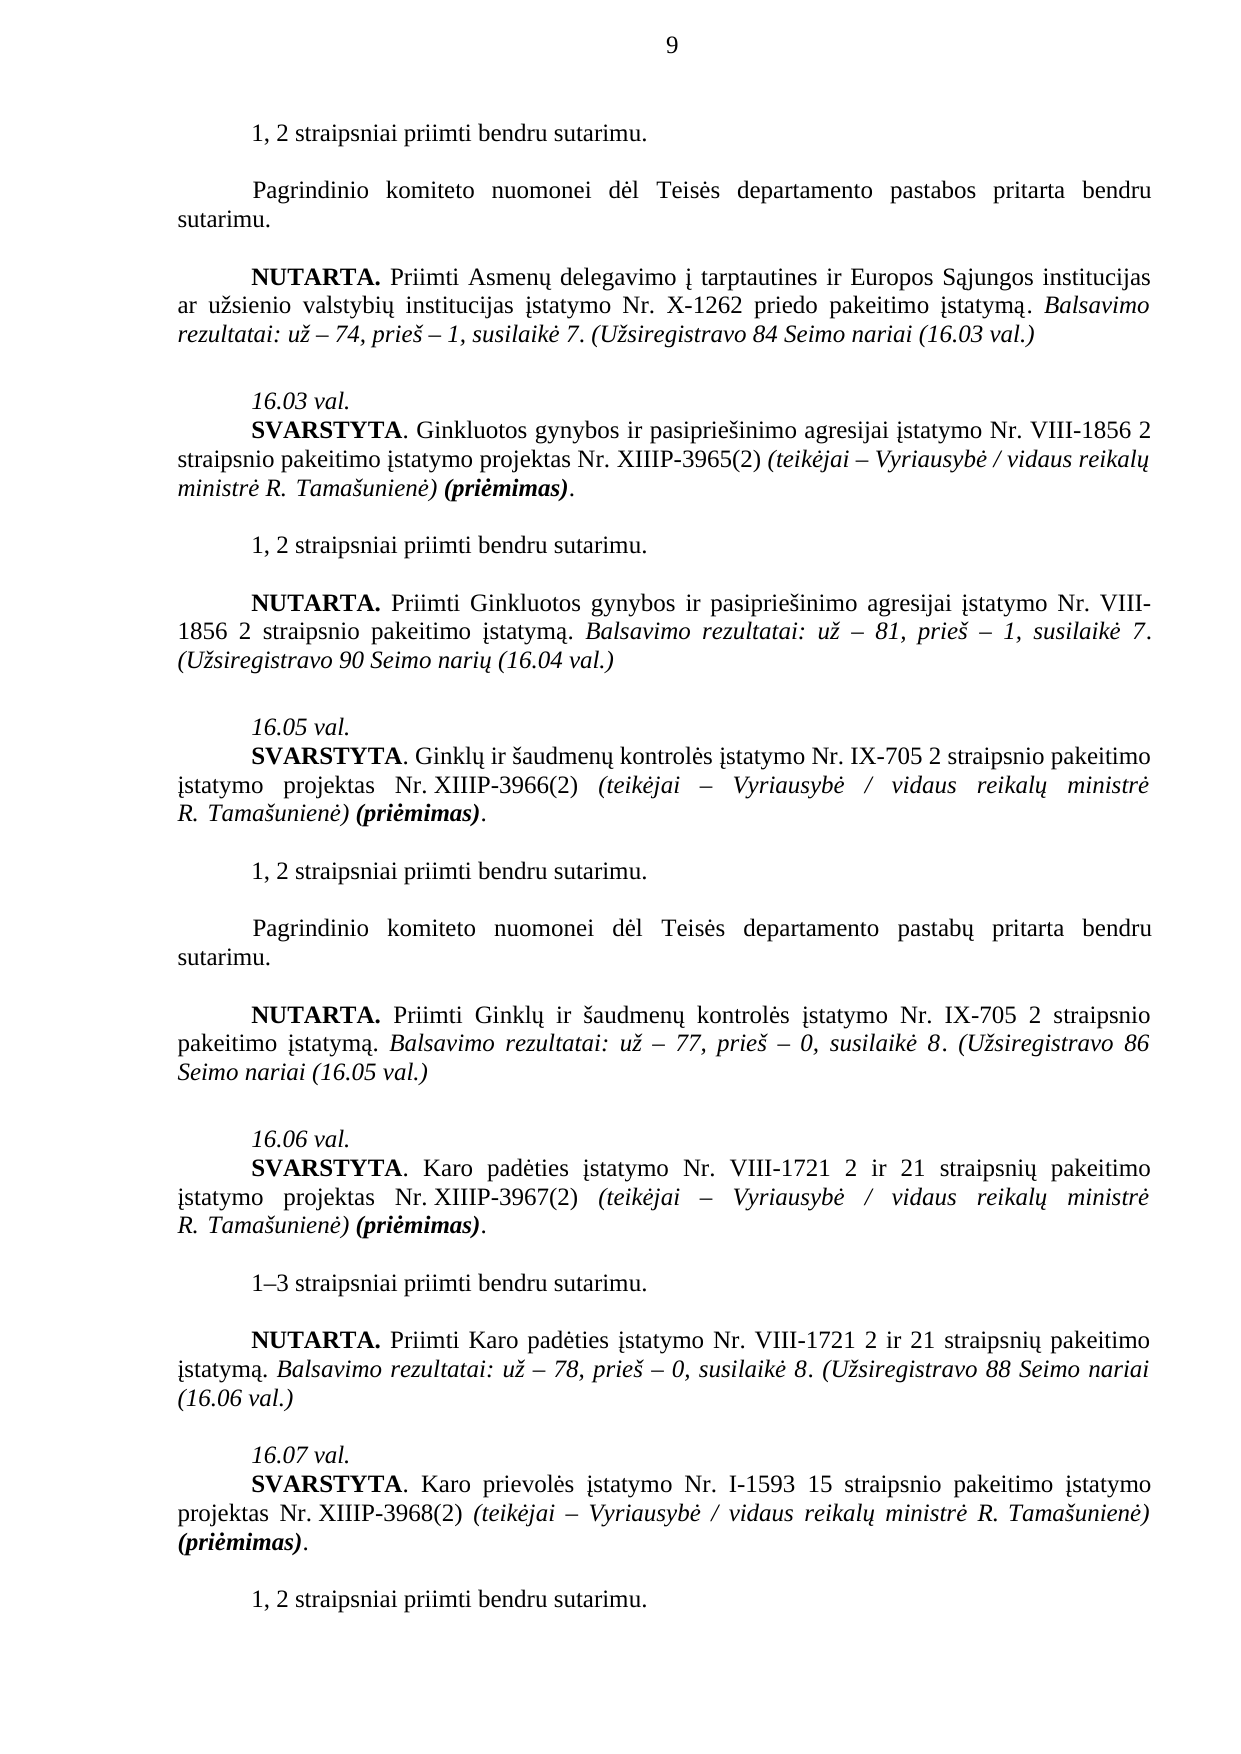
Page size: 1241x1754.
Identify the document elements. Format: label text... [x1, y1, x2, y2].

text Pagrindinio komiteto nuomonei dėl Teisės departamento pastabos pritarta bendru sutarimu. [177, 176, 1152, 233]
text Pagrindinio komiteto nuomonei dėl Teisės departamento pastabų pritarta bendru sutarimu. [177, 913, 1152, 971]
text 1, 2 straipsniai priimti bendru sutarimu. [177, 856, 1152, 885]
text 1–3 straipsniai priimti bendru sutarimu. [177, 1268, 1152, 1297]
text NUTARTA. Priimti Asmenų delegavimo į tarptautines ir Europos Sąjungos institucijas ar užsienio valstybių institucijas įstatymo Nr. X-1262 priedo pakeitimo įstatymą. Balsavimo rezultatai: už – 74, prieš – 1, susilaikė 7. (Užsiregistravo 84 Seimo nariai (16.03 val.) [177, 262, 1152, 348]
text NUTARTA. Priimti Ginkluotos gynybos ir pasipriešinimo agresijai įstatymo Nr. VIII-1856 2 straipsnio pakeitimo įstatymą. Balsavimo rezultatai: už – 81, prieš – 1, susilaikė 7. (Užsiregistravo 90 Seimo narių (16.04 val.) [177, 588, 1152, 674]
text SVARSTYTA. Karo prievolės įstatymo Nr. I-1593 15 straipsnio pakeitimo įstatymo projektas Nr. XIIIP-3968(2) (teikėjai – Vyriausybė / vidaus reikalų ministrė R. Tamašunienė) (priėmimas). [177, 1469, 1152, 1556]
text 1, 2 straipsniai priimti bendru sutarimu. [177, 118, 1152, 147]
text 1, 2 straipsniai priimti bendru sutarimu. [177, 1584, 1152, 1613]
text NUTARTA. Priimti Karo padėties įstatymo Nr. VIII-1721 2 ir 21 straipsnių pakeitimo įstatymą. Balsavimo rezultatai: už – 78, prieš – 0, susilaikė 8. (Užsiregistravo 88 Seimo nariai (16.06 val.) [177, 1326, 1152, 1412]
text 1, 2 straipsniai priimti bendru sutarimu. [177, 530, 1152, 559]
text NUTARTA. Priimti Ginklų ir šaudmenų kontrolės įstatymo Nr. IX-705 2 straipsnio pakeitimo įstatymą. Balsavimo rezultatai: už – 77, prieš – 0, susilaikė 8. (Užsiregistravo 86 Seimo nariai (16.05 val.) [177, 1000, 1152, 1086]
text 16.07 val. [177, 1441, 1152, 1469]
text SVARSTYTA. Ginkluotos gynybos ir pasipriešinimo agresijai įstatymo Nr. VIII-1856 2 straipsnio pakeitimo įstatymo projektas Nr. XIIIP-3965(2) (teikėjai – Vyriausybė / vidaus reikalų ministrė R. Tamašunienė) (priėmimas). [177, 415, 1152, 501]
text 16.03 val. [177, 386, 1152, 415]
text 16.06 val. [177, 1124, 1152, 1153]
text 16.05 val. [177, 712, 1152, 741]
text SVARSTYTA. Karo padėties įstatymo Nr. VIII-1721 2 ir 21 straipsnių pakeitimo įstatymo projektas Nr. XIIIP-3967(2) (teikėjai – Vyriausybė / vidaus reikalų ministrė R. Tamašunienė) (priėmimas). [177, 1153, 1152, 1239]
text SVARSTYTA. Ginklų ir šaudmenų kontrolės įstatymo Nr. IX-705 2 straipsnio pakeitimo įstatymo projektas Nr. XIIIP-3966(2) (teikėjai – Vyriausybė / vidaus reikalų ministrė R. Tamašunienė) (priėmimas). [177, 741, 1152, 827]
